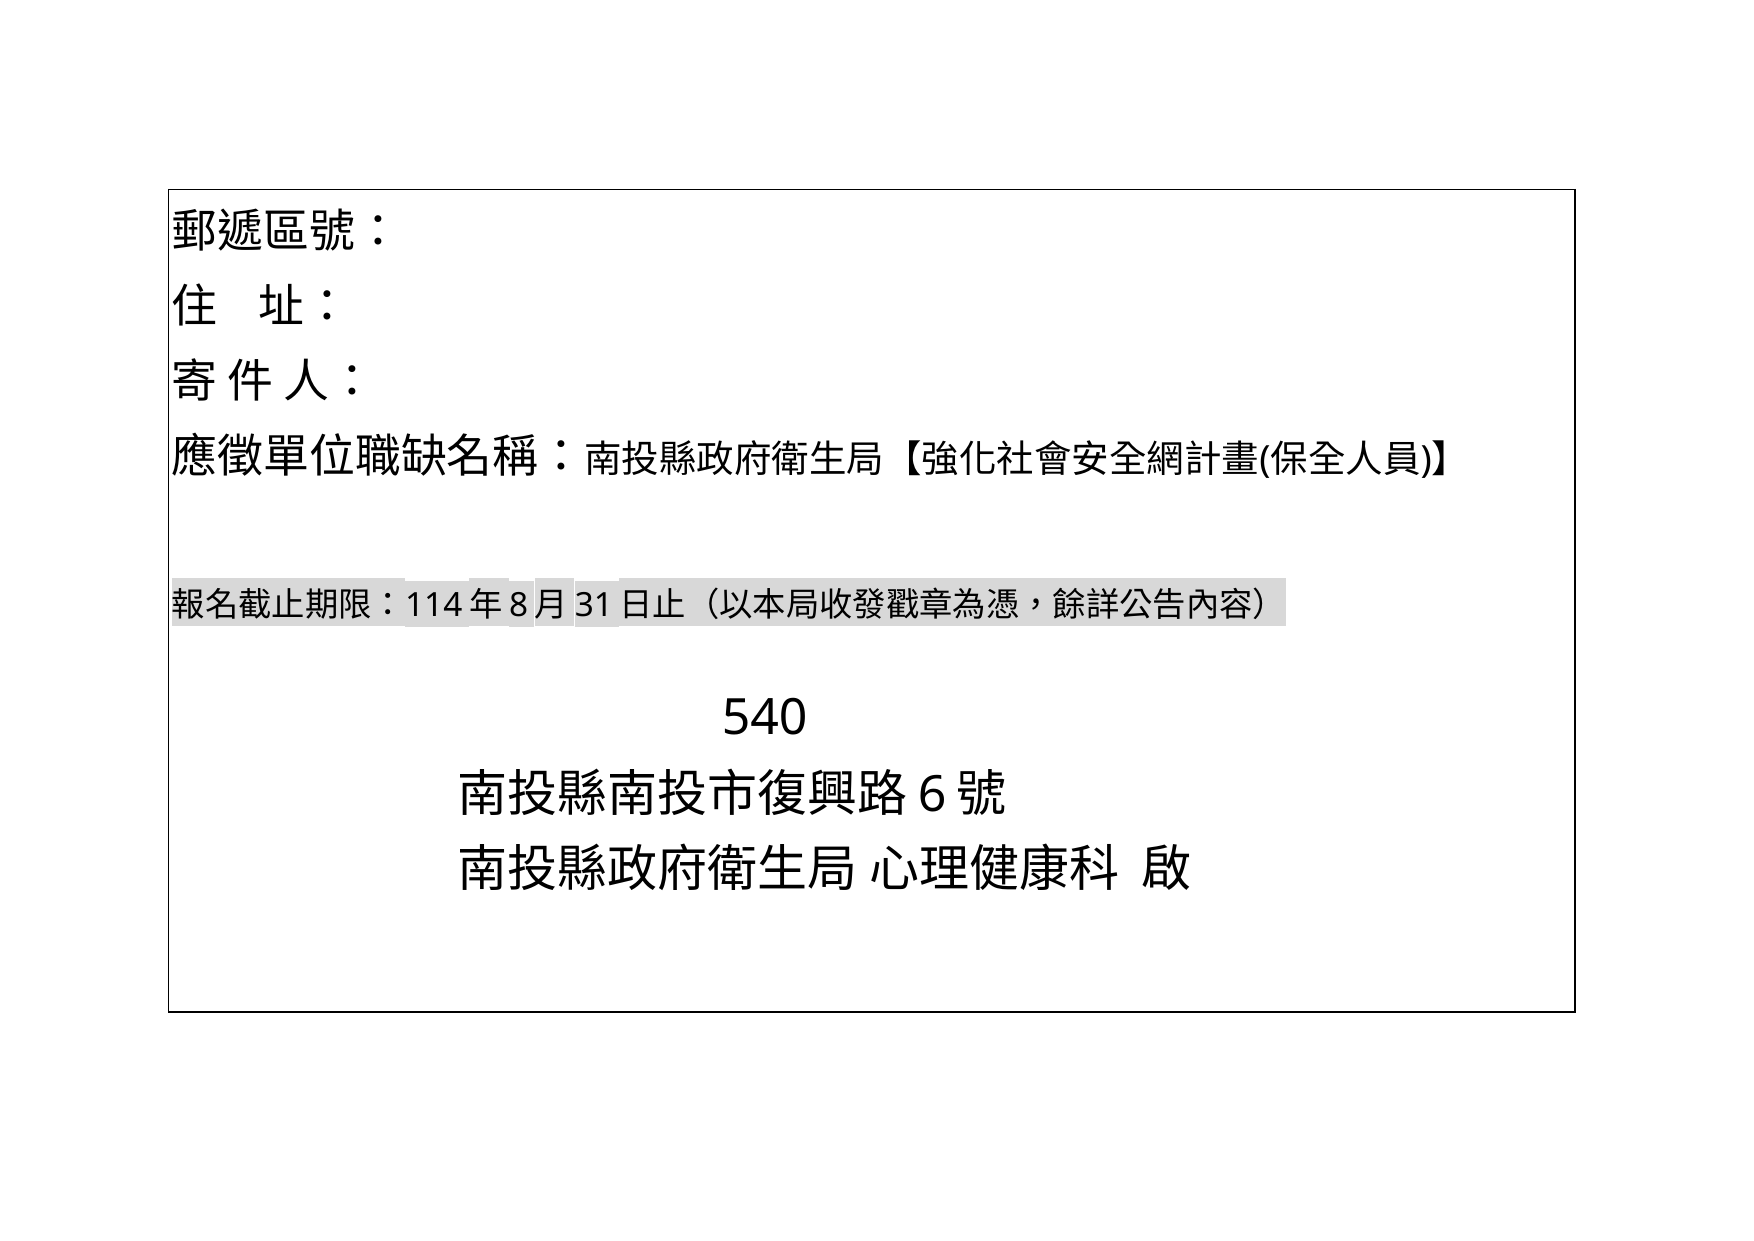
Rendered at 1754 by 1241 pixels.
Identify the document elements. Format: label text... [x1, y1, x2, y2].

table_header 郵遞區號： 住 址： 寄 件 人： 應徵單位職缺名稱：南投縣政府衛生局【強化社會安全網計畫(保全人員)】 報名截止期限：114年8月31日止（以本局收發戳章為憑，餘詳公告內容） 540 南投縣南投市復興路6號 南投縣政府衛生局 心理健康科 啟 [169, 190, 1574, 1011]
